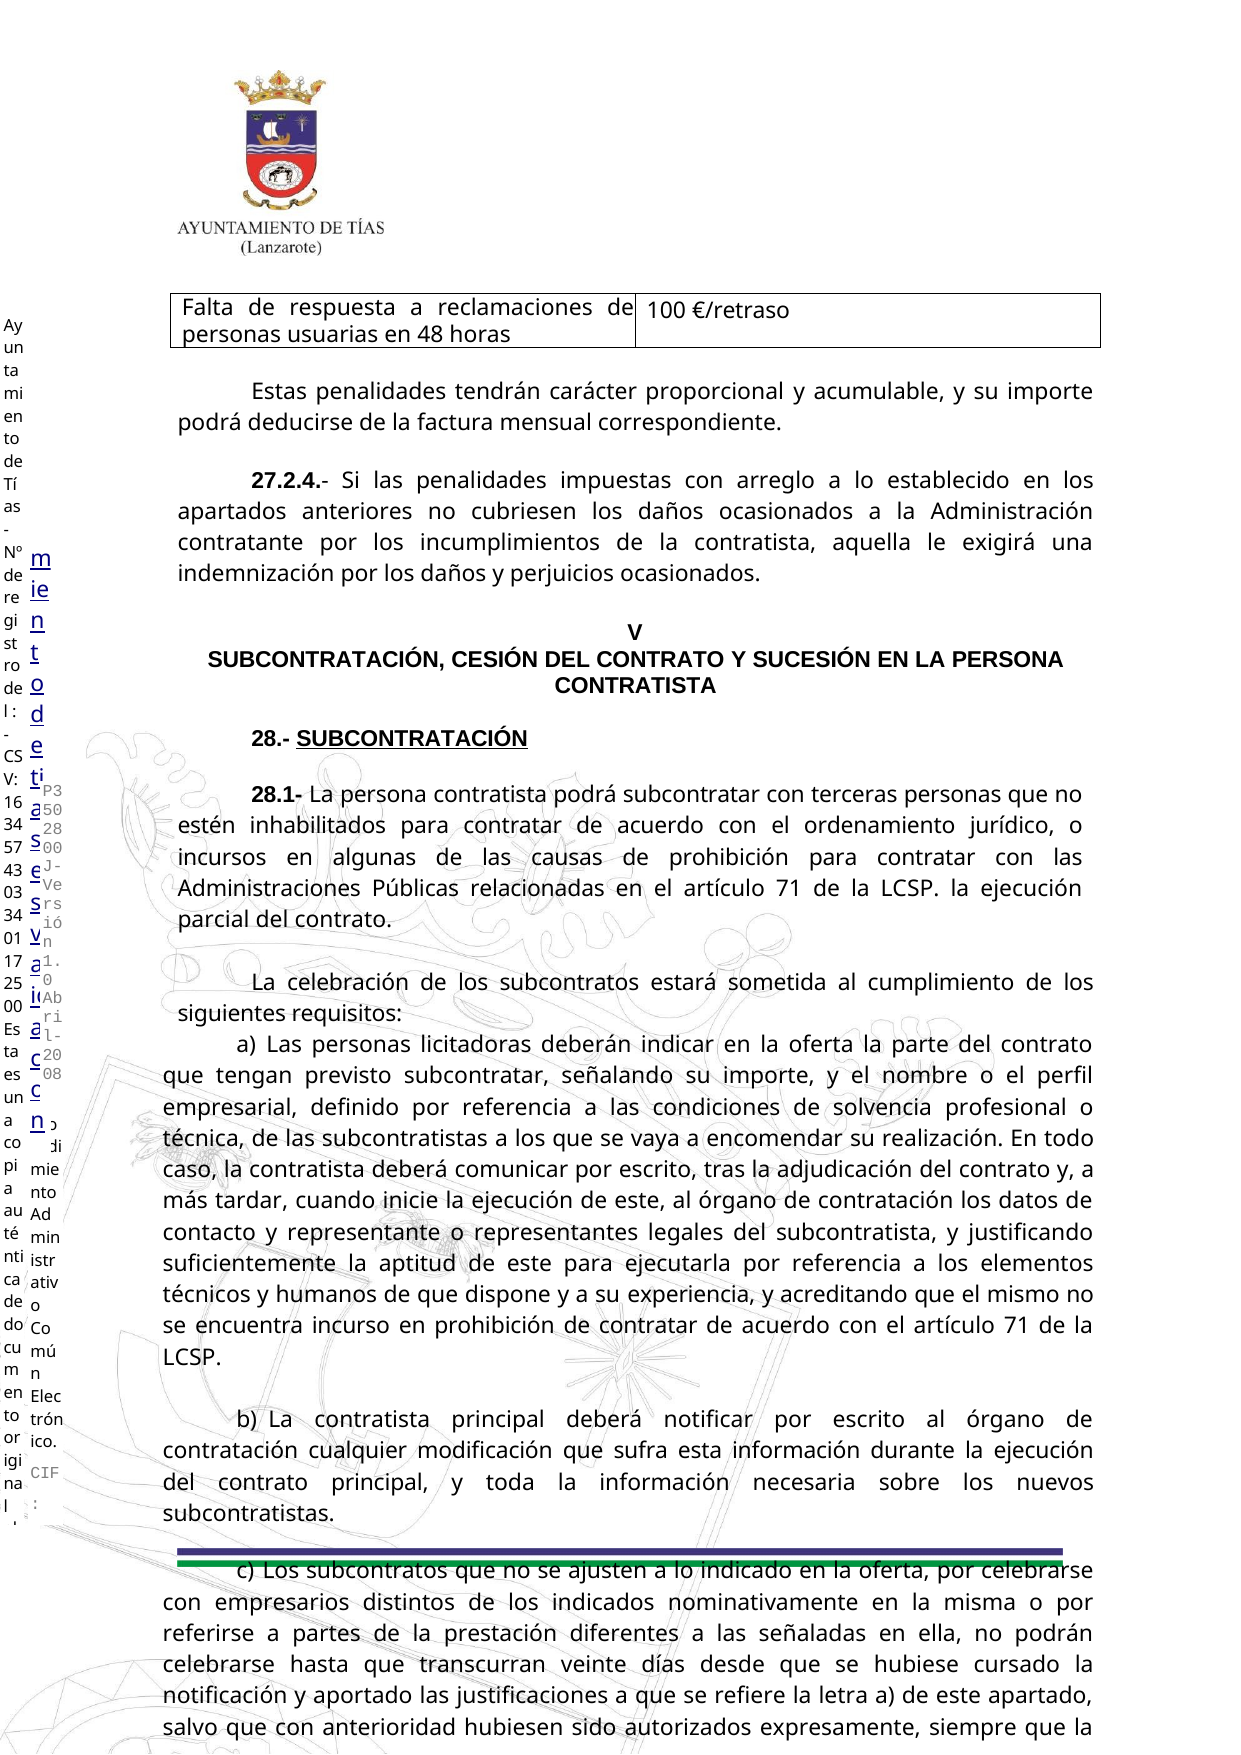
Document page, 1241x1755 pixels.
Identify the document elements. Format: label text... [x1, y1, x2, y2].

list Las personas licitadoras deberán indicar en la oferta la parte del contrato que tengan previsto subcontratar, señalando su importe, y el nombre o el perfil empresarial, definido por referencia a las condiciones de solvencia profesional o técnica, de las subcontratistas a los que se vaya a encomendar su realización. En todo caso, la contratista deberá comunicar por escrito, tras la adjudicación del contrato y, a más tardar, cuando inicie la ejecución de este, al órgano de contratación los datos de contacto y representante o representantes legales del subcontratista, y justificando suficientemente la aptitud de este para ejecutarla por referencia a los elementos técnicos y humanos de que dispone y a su experiencia, y acreditando que el mismo no se encuentra incurso en prohibición de contratar de acuerdo con el artículo 71 de la LCSP. [995, 1028, 1094, 1372]
list Los subcontratos que no se ajusten a lo indicado en la oferta, por celebrarse con empresarios distintos de los indicados nominativamente en la misma o por referirse a partes de la prestación diferentes a las señaladas en ella, no podrán celebrarse hasta que transcurran veinte días desde que se hubiese cursado la notificación y aportado las justificaciones a que se refiere la letra a) de este apartado, salvo que con anterioridad hubiesen sido autorizados expresamente, siempre que la Administración no hubiese notificado dentro de este plazo su oposición a los mismos. Este régimen será igualmente [995, 1554, 1094, 1742]
text V [163, 620, 1108, 646]
text Estas penalidades tendrán carácter proporcional y acumulable, y su importe podrá deducirse de la factura mensual correspondiente. [177, 375, 1094, 437]
text 28.1- La persona contratista podrá subcontratar con terceras personas que no estén inhabilitados para contratar de acuerdo con el ordenamiento jurídico, o incursos en algunas de las causas de prohibición para contratar con las Administraciones Públicas relacionadas en el artículo 71 de la LCSP. la ejecución parcial del contrato. [995, 778, 1083, 934]
text Procedimiento Administrativo Común Electrónico. CIF: [30, 1112, 63, 1514]
text 28.- SUBCONTRATACIÓN [251, 725, 1108, 752]
text Ayuntamiento de Tías - Nº de registro del : - CSV: 16345743033401172500 Esta es una copia auténtica de documento original electrónico según la Ley 39/2015 de [3, 313, 24, 1525]
table_header 100 €/retraso [636, 294, 1100, 347]
text La celebración de los subcontratos estará sometida al cumplimiento de los siguientes requisitos: [995, 966, 1094, 1028]
list La contratista principal deberá notificar por escrito al órgano de contratación cualquier modificación que sufra esta información durante la ejecución del contrato principal, y toda la información necesaria sobre los nuevos subcontratistas. [995, 1403, 1094, 1528]
text 27.2.4.- Si las penalidades impuestas con arreglo a lo establecido en los apartados anteriores no cubriesen los daños ocasionados a la Administración contratante por los incumplimientos de la contratista, aquella le exigirá una indemnización por los daños y perjuicios ocasionados. [177, 463, 1094, 588]
text P3502800J-Versión 1.0 Abril-2008 [42, 783, 63, 1084]
text Puede comprobar su autenticidad en: http://sede.ayuntamientodetias.es/validacion [30, 570, 51, 787]
table_header Falta de respuesta a reclamaciones de personas usuarias en 48 horas [171, 294, 635, 347]
text SUBCONTRATACIÓN, CESIÓN DEL CONTRATO Y SUCESIÓN EN LA PERSONA CONTRATISTA [163, 646, 1108, 699]
